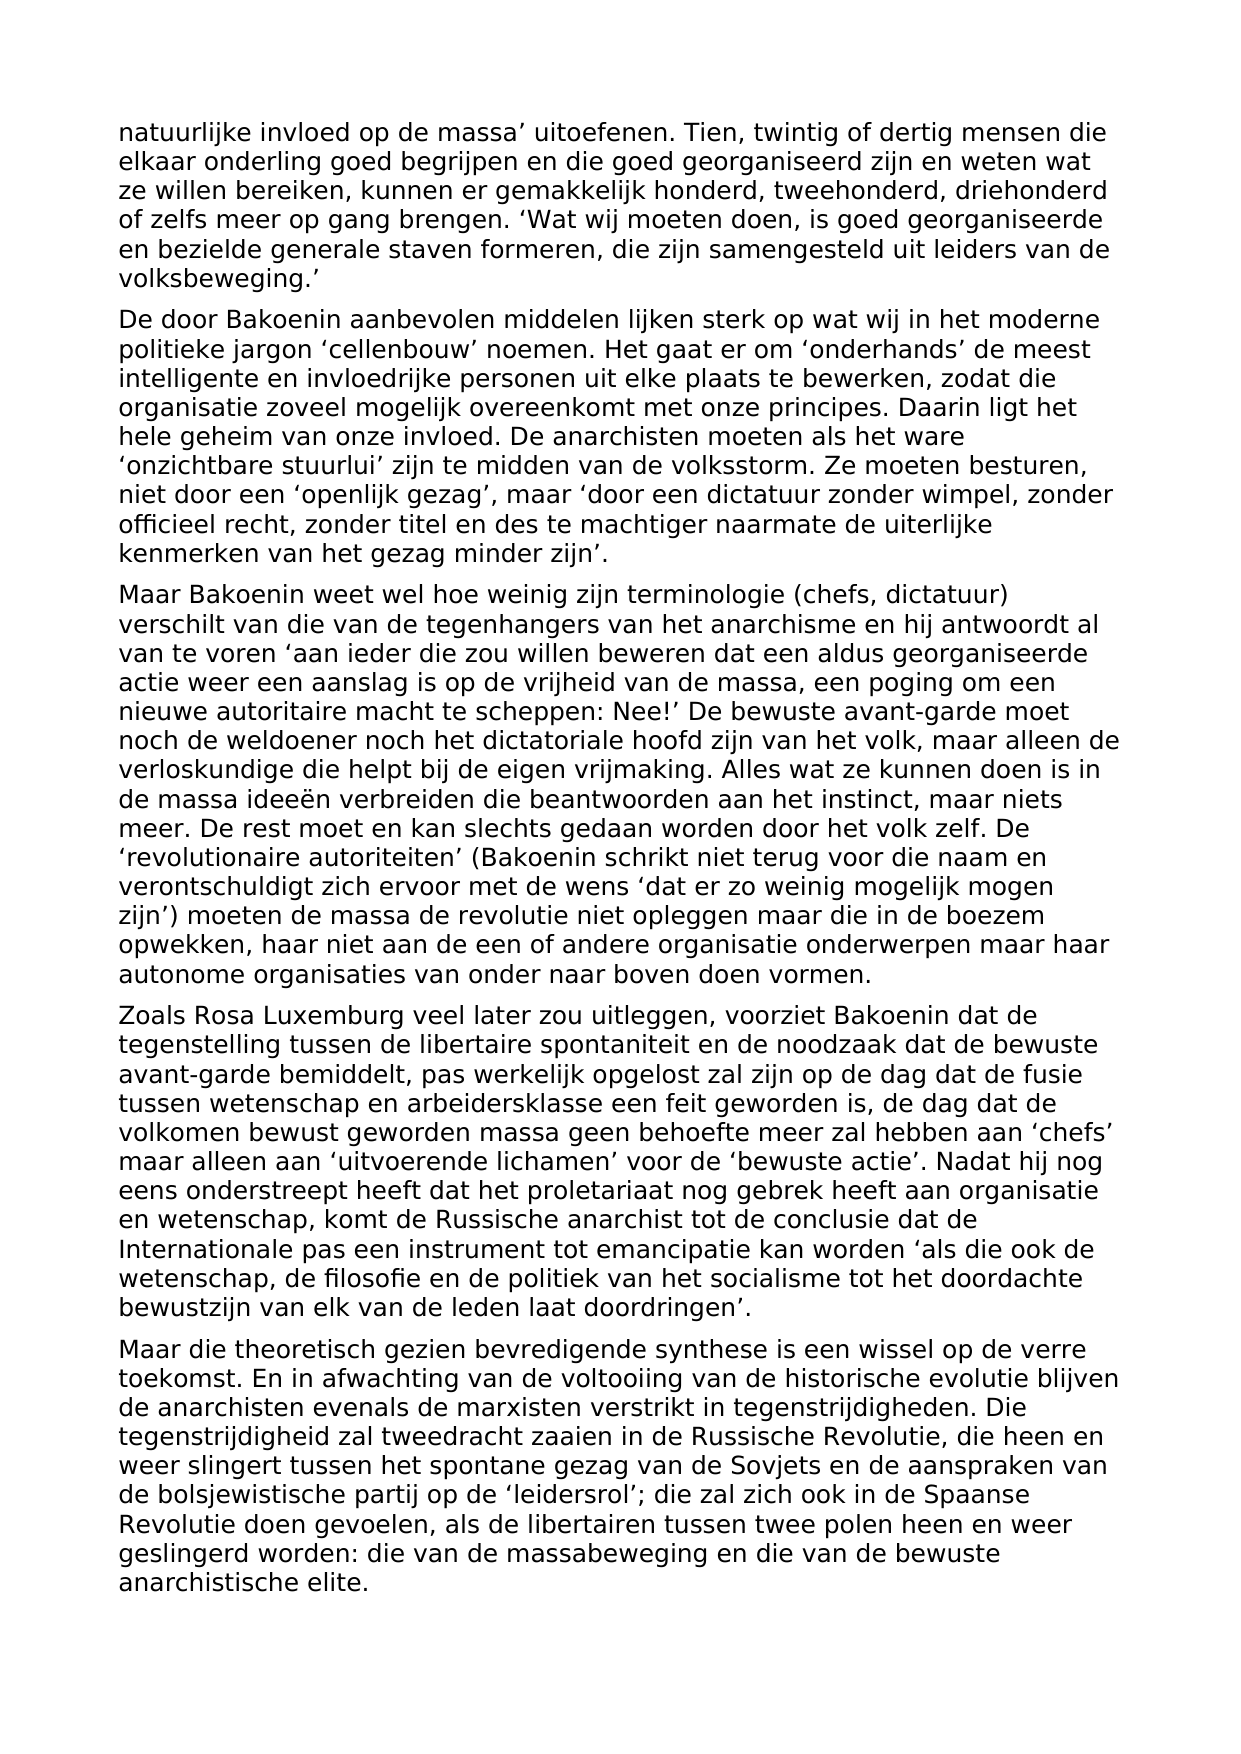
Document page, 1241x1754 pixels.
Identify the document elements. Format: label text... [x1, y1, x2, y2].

text Maar Bakoenin weet wel hoe weinig zijn terminologie (chefs, dictatuur) verschilt van die van de tegenhangers van het anarchisme en hij antwoordt al van te voren ‘aan ieder die zou willen beweren dat een aldus georganiseerde actie weer een aanslag is op de vrijheid van de massa, een poging om een nieuwe autoritaire macht te scheppen: Nee!’ De bewuste avant-garde moet noch de weldoener noch het dictatoriale hoofd zijn van het volk, maar alleen de verloskundige die helpt bij de eigen vrijmaking. Alles wat ze kunnen doen is in de massa ideeën verbreiden die beantwoorden aan het instinct, maar niets meer. De rest moet en kan slechts gedaan worden door het volk zelf. De ‘revolutionaire autoriteiten’ (Bakoenin schrikt niet terug voor die naam en verontschuldigt zich ervoor met de wens ‘dat er zo weinig mogelijk mogen zijn’) moeten de massa de revolutie niet opleggen maar die in de boezem opwekken, haar niet aan de een of andere organisatie onderwerpen maar haar autonome organisaties van onder naar boven doen vormen. [118, 581, 1122, 989]
text Maar die theoretisch gezien bevredigende synthese is een wissel op de verre toekomst. En in afwachting van de voltooiing van de historische evolutie blijven de anarchisten evenals de marxisten verstrikt in tegenstrijdigheden. Die tegenstrijdigheid zal tweedracht zaaien in de Russische Revolutie, die heen en weer slingert tussen het spontane gezag van de Sovjets en de aanspraken van de bolsjewistische partij op de ‘leidersrol’; die zal zich ook in de Spaanse Revolutie doen gevoelen, als de libertairen tussen twee polen heen en weer geslingerd worden: die van de massabeweging en die van de bewuste anarchistische elite. [118, 1335, 1122, 1597]
text natuurlijke invloed op de massa’ uitoefenen. Tien, twintig of dertig mensen die elkaar onderling goed begrijpen en die goed georganiseerd zijn en weten wat ze willen bereiken, kunnen er gemakkelijk honderd, tweehonderd, driehonderd of zelfs meer op gang brengen. ‘Wat wij moeten doen, is goed georganiseerde en bezielde generale staven formeren, die zijn samengesteld uit leiders van de volksbeweging.’ [118, 118, 1122, 293]
text De door Bakoenin aanbevolen middelen lijken sterk op wat wij in het moderne politieke jargon ‘cellenbouw’ noemen. Het gaat er om ‘onderhands’ de meest intelligente en invloedrijke personen uit elke plaats te bewerken, zodat die organisatie zoveel mogelijk overeenkomt met onze principes. Daarin ligt het hele geheim van onze invloed. De anarchisten moeten als het ware ‘onzichtbare stuurlui’ zijn te midden van de volksstorm. Ze moeten besturen, niet door een ‘openlijk gezag’, maar ‘door een dictatuur zonder wimpel, zonder officieel recht, zonder titel en des te machtiger naarmate de uiterlijke kenmerken van het gezag minder zijn’. [118, 306, 1122, 568]
text Zoals Rosa Luxemburg veel later zou uitleggen, voorziet Bakoenin dat de tegenstelling tussen de libertaire spontaniteit en de noodzaak dat de bewuste avant-garde bemiddelt, pas werkelijk opgelost zal zijn op de dag dat de fusie tussen wetenschap en arbeidersklasse een feit geworden is, de dag dat de volkomen bewust geworden massa geen behoefte meer zal hebben aan ‘chefs’ maar alleen aan ‘uitvoerende lichamen’ voor de ‘bewuste actie’. Nadat hij nog eens onderstreept heeft dat het proletariaat nog gebrek heeft aan organisatie en wetenschap, komt de Russische anarchist tot de conclusie dat de Internationale pas een instrument tot emancipatie kan worden ‘als die ook de wetenschap, de filosofie en de politiek van het socialisme tot het doordachte bewustzijn van elk van de leden laat doordringen’. [118, 1001, 1122, 1322]
